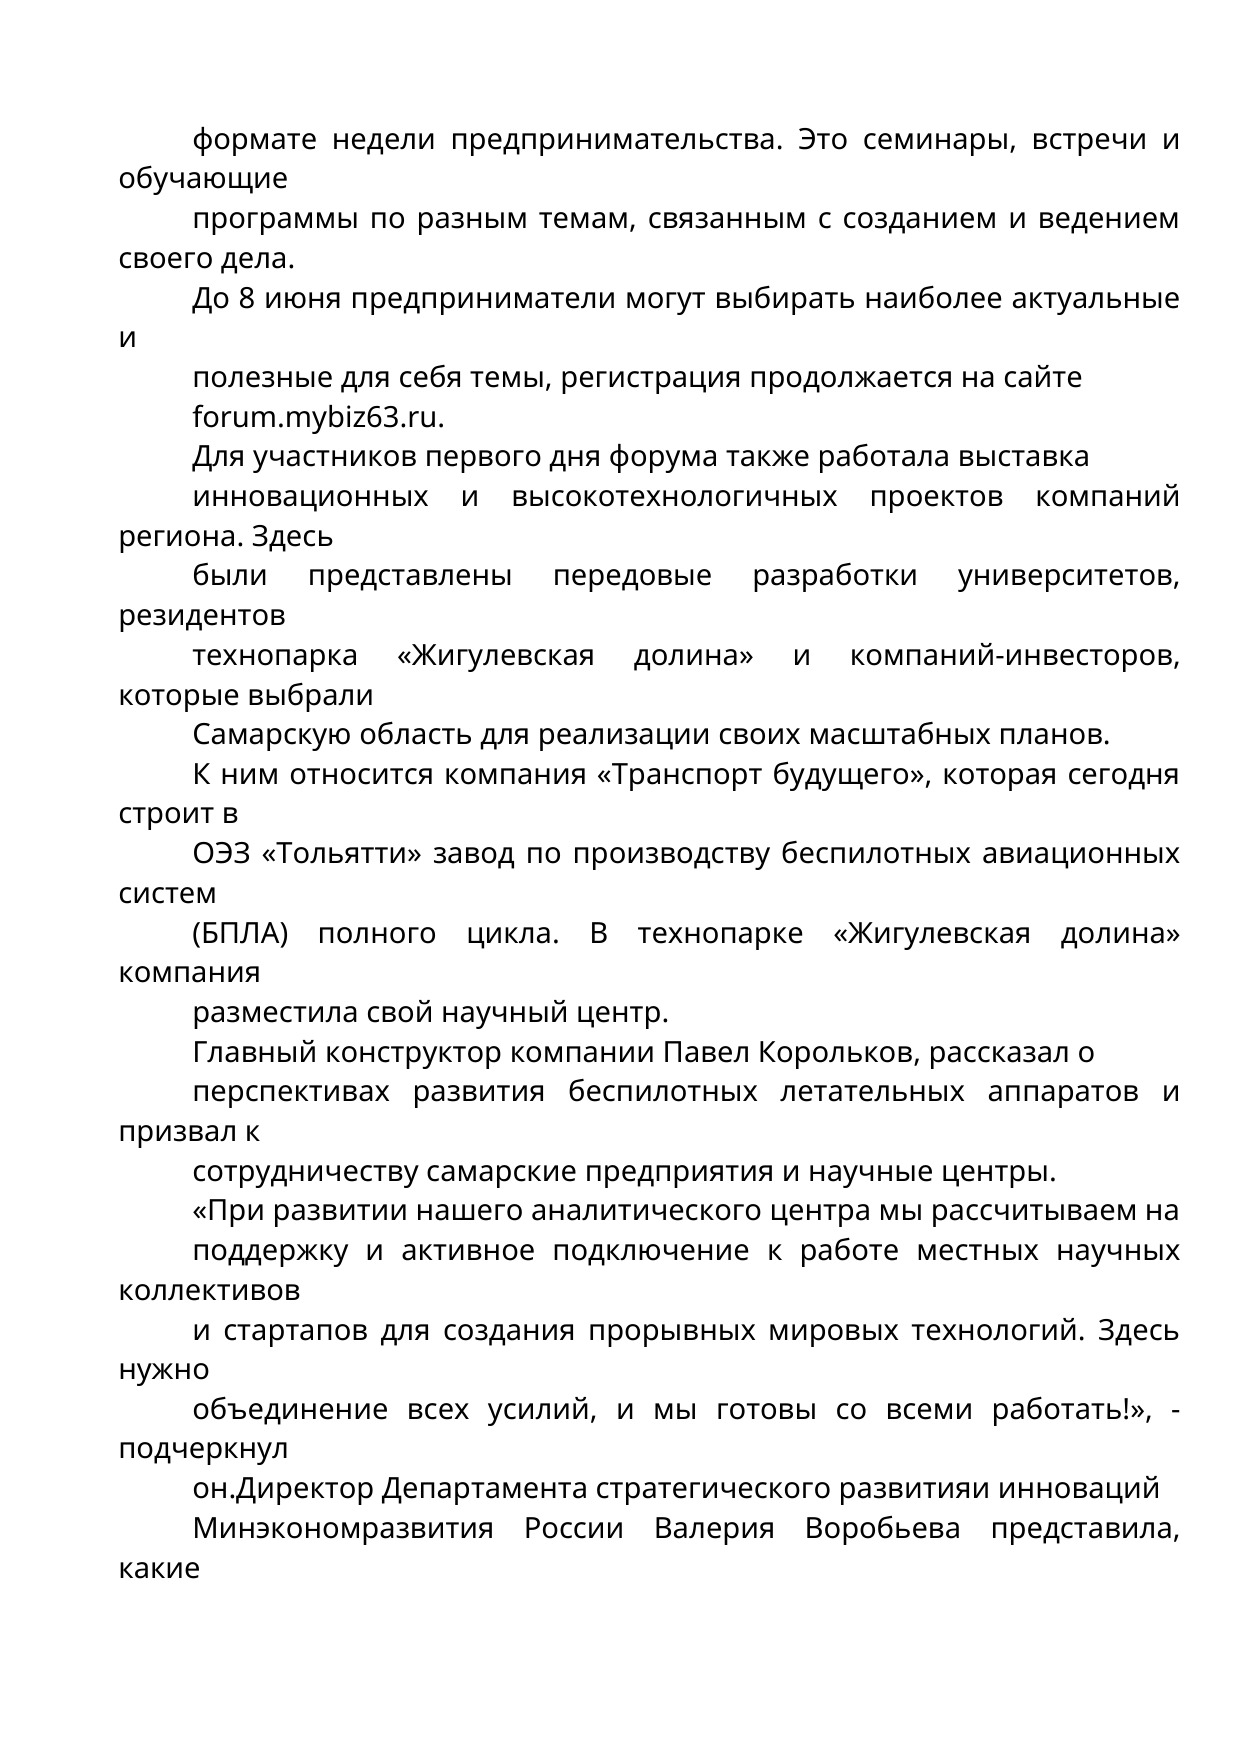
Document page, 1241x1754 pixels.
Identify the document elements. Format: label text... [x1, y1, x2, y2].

text были представлены передовые разработки университетов, резидентов [118, 555, 1181, 634]
text Минэкономразвития России Валерия Воробьева представила, какие [118, 1507, 1181, 1587]
text Главный конструктор компании Павел Корольков, рассказал о [118, 1031, 1181, 1071]
text Для участников первого дня форума также работала выставка [118, 436, 1181, 475]
text разместила свой научный центр. [118, 991, 1181, 1031]
text forum.mybiz63.ru. [118, 396, 1181, 436]
text К ним относится компания «Транспорт будущего», которая сегодня строит в [118, 753, 1181, 832]
text полезные для себя темы, регистрация продолжается на сайте [118, 356, 1181, 396]
text Самарскую область для реализации своих масштабных планов. [118, 713, 1181, 753]
text «При развитии нашего аналитического центра мы рассчитываем на [118, 1190, 1181, 1229]
text До 8 июня предприниматели могут выбирать наиболее актуальные и [118, 277, 1181, 356]
text ОЭЗ «Тольятти» завод по производству беспилотных авиационных систем [118, 832, 1181, 912]
text инновационных и высокотехнологичных проектов компаний региона. Здесь [118, 475, 1181, 555]
text сотрудничеству самарские предприятия и научные центры. [118, 1150, 1181, 1190]
text перспективах развития беспилотных летательных аппаратов и призвал к [118, 1071, 1181, 1150]
text (БПЛА) полного цикла. В технопарке «Жигулевская долина» компания [118, 912, 1181, 991]
text объединение всех усилий, и мы готовы со всеми работать!», - подчеркнул [118, 1388, 1181, 1467]
text он.Директор Департамента стратегического развитияи инноваций [118, 1467, 1181, 1507]
text поддержку и активное подключение к работе местных научных коллективов [118, 1229, 1181, 1309]
text программы по разным темам, связанным с созданием и ведением своего дела. [118, 197, 1181, 277]
text и стартапов для создания прорывных мировых технологий. Здесь нужно [118, 1309, 1181, 1388]
text формате недели предпринимательства. Это семинары, встречи и обучающие [118, 118, 1181, 197]
text технопарка «Жигулевская долина» и компаний-инвесторов, которые выбрали [118, 634, 1181, 713]
